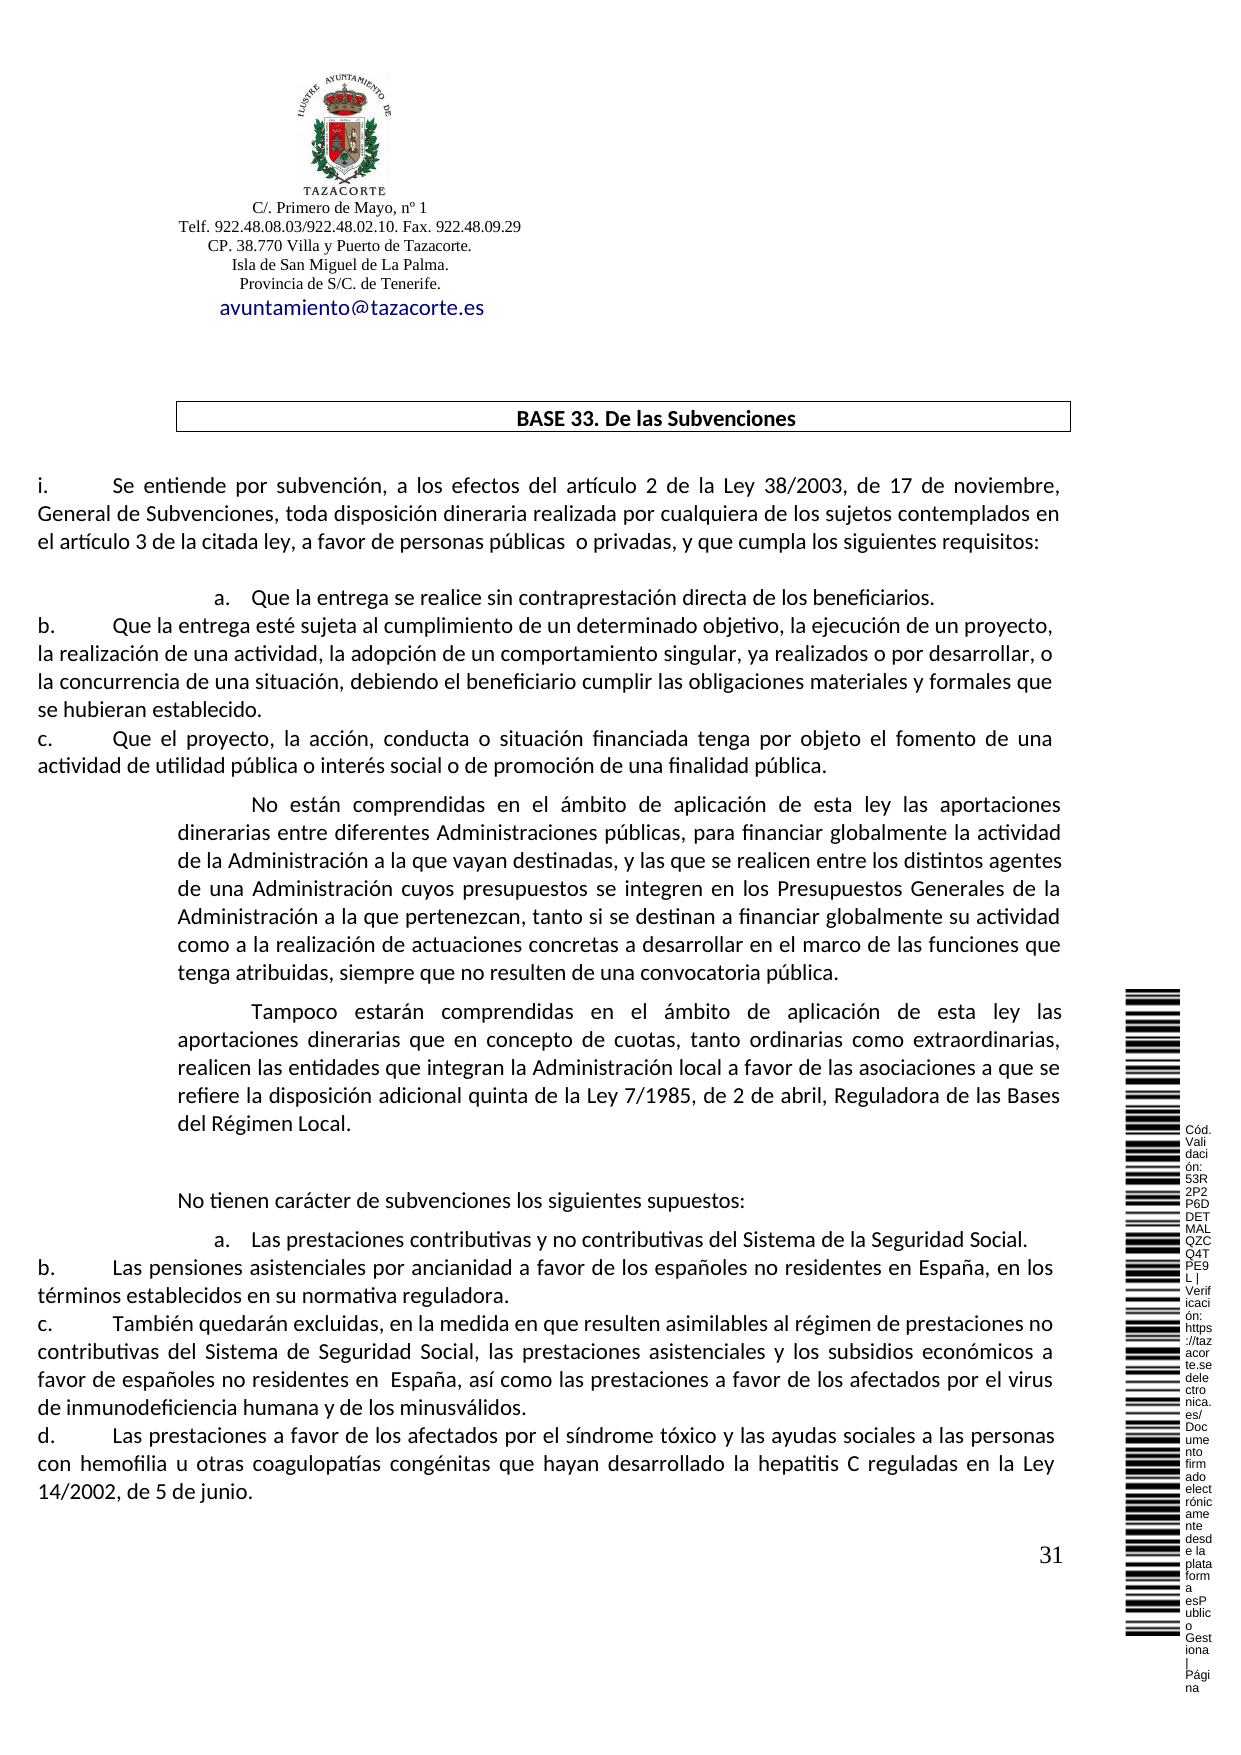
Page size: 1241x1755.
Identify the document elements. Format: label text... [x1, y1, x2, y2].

text No tienen carácter de subvenciones los siguientes supuestos: [177, 1186, 1125, 1214]
text 31 [37, 1540, 1064, 1568]
list Se entiende por subvención, a los efectos del artículo 2 de la Ley 38/2003, de 17 de noviembre, General de Subvenciones, toda disposición dineraria realizada por cualquiera de los sujetos contemplados en el artículo 3 de la citada ley, a favor de personas públicas o privadas, y que cumpla los siguientes requisitos: [37, 471, 1062, 555]
text Tampoco estarán comprendidas en el ámbito de aplicación de esta ley las aportaciones dinerarias que en concepto de cuotas, tanto ordinarias como extraordinarias, realicen las entidades que integran la Administración local a favor de las asociaciones a que se refiere la disposición adicional quinta de la Ley 7/1985, de 2 de abril, Reguladora de las Bases del Régimen Local. [177, 997, 1062, 1137]
list Que la entrega esté sujeta al cumplimiento de un determinado objetivo, la ejecución de un proyecto, la realización de una actividad, la adopción de un comportamiento singular, ya realizados o por desarrollar, o la concurrencia de una situación, debiendo el beneficiario cumplir las obligaciones materiales y formales que se hubieran establecido. [37, 611, 1055, 723]
list Las pensiones asistenciales por ancianidad a favor de los españoles no residentes en España, en los términos establecidos en su normativa reguladora. [37, 1253, 1055, 1309]
list Que la entrega se realice sin contraprestación directa de los beneficiarios. [214, 583, 1191, 611]
list Las prestaciones a favor de los afectados por el síndrome tóxico y las ayudas sociales a las personas con hemofilia u otras coagulopatías congénitas que hayan desarrollado la hepatitis C reguladas en la Ley 14/2002, de 5 de junio. [37, 1421, 1055, 1505]
text BASE 33. De las Subvenciones [516, 404, 1070, 431]
text No están comprendidas en el ámbito de aplicación de esta ley las aportaciones dinerarias entre diferentes Administraciones públicas, para financiar globalmente la actividad de la Administración a la que vayan destinadas, y las que se realicen entre los distintos agentes de una Administración cuyos presupuestos se integren en los Presupuestos Generales de la Administración a la que pertenezcan, tanto si se destinan a financiar globalmente su actividad como a la realización de actuaciones concretas a desarrollar en el marco de las funciones que tenga atribuidas, siempre que no resulten de una convocatoria pública. [177, 790, 1062, 986]
list Que el proyecto, la acción, conducta o situación financiada tenga por objeto el fomento de una actividad de utilidad pública o interés social o de promoción de una finalidad pública. [37, 724, 1055, 780]
text Cód. Validación: 53R2P2P6DDETMALQZCQ4TPE9L | Verificación: https://tazacorte.sedelectronica.es/ Documento firmado electrónicamente desde la plataforma esPublico Gestiona | Página 31 de 63 [1185, 1124, 1212, 1693]
list También quedarán excluidas, en la medida en que resulten asimilables al régimen de prestaciones no contributivas del Sistema de Seguridad Social, las prestaciones asistenciales y los subsidios económicos a favor de españoles no residentes en España, así como las prestaciones a favor de los afectados por el virus de inmunodeficiencia humana y de los minusválidos. [37, 1309, 1055, 1421]
list Las prestaciones contributivas y no contributivas del Sistema de la Seguridad Social. [214, 1225, 1125, 1253]
